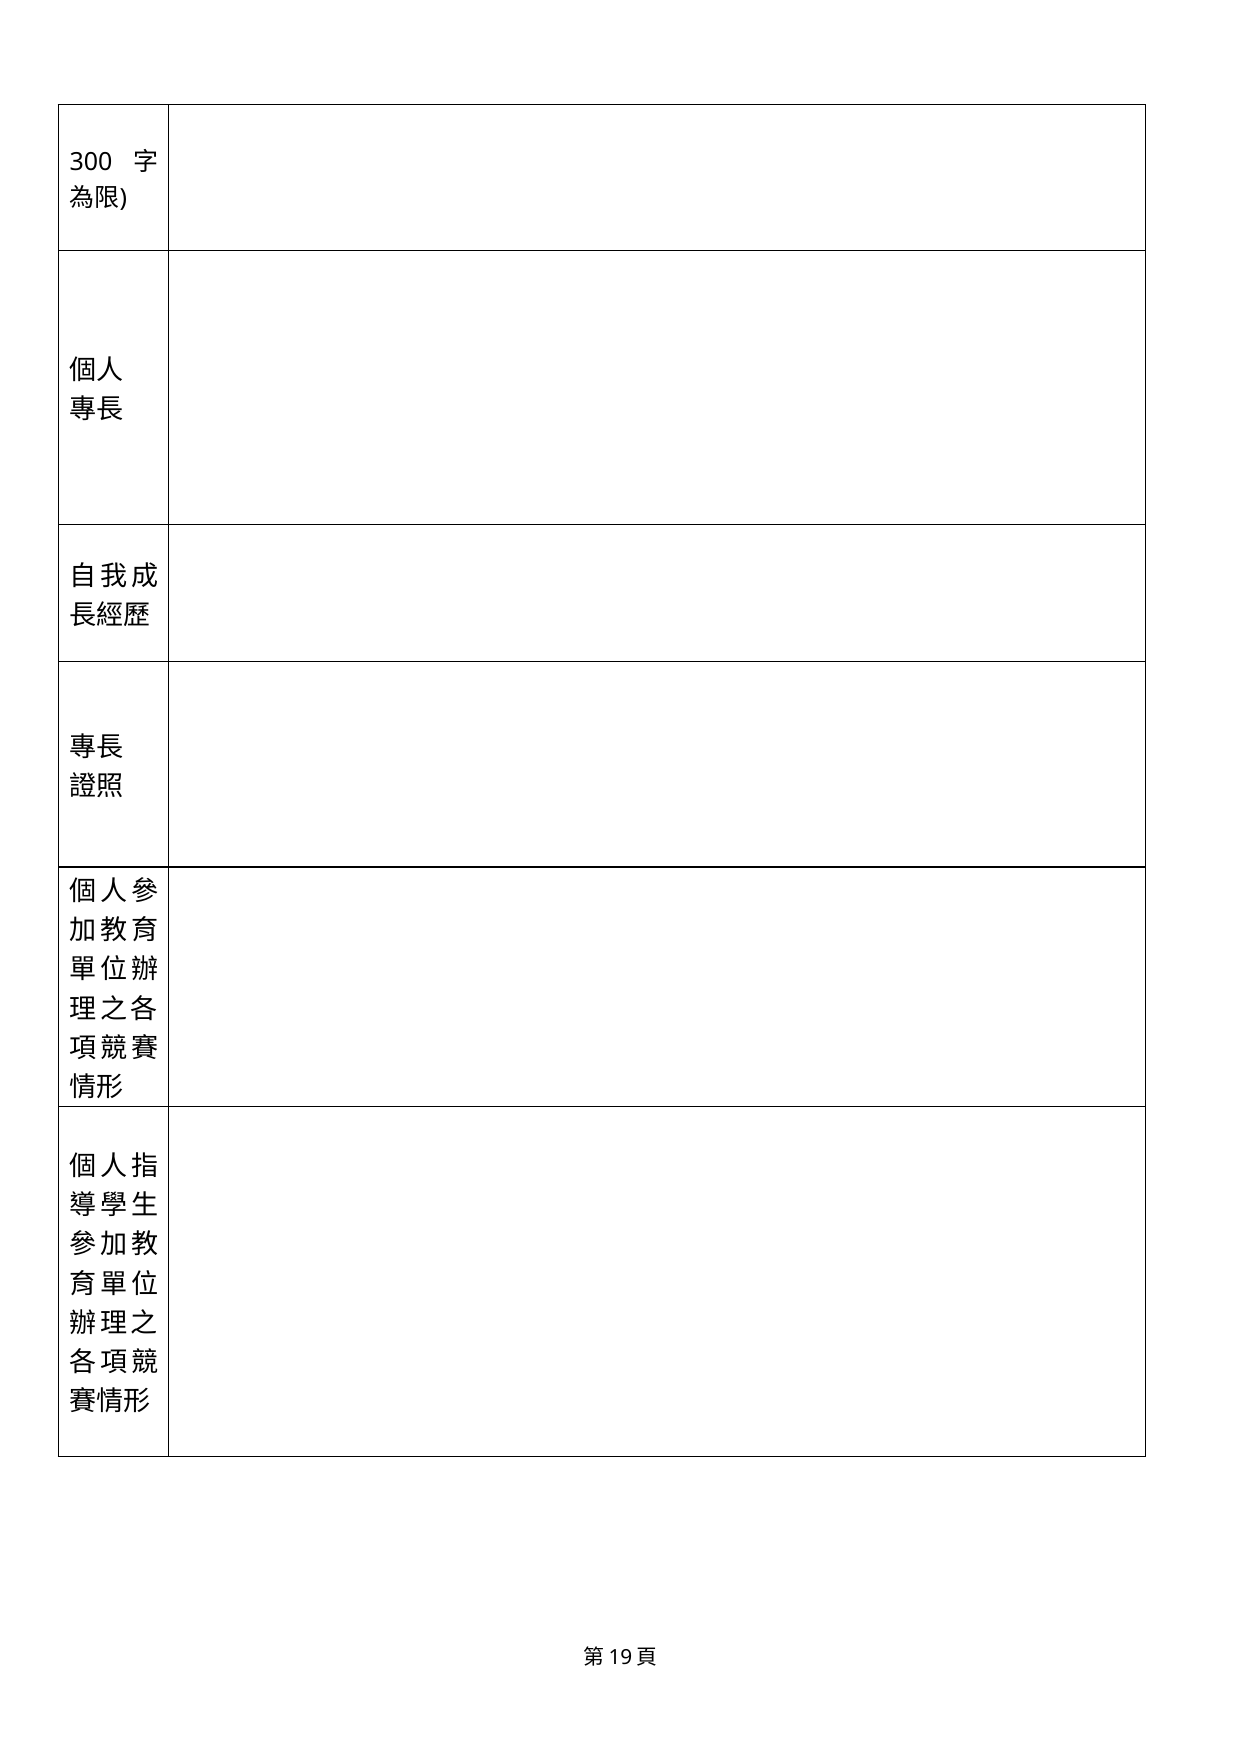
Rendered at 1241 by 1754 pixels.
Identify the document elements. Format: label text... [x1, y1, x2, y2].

table_cell [1146, 104, 1182, 250]
table_cell 自我成長經歷 [59, 525, 168, 661]
table_cell [169, 105, 1145, 250]
table_cell 300字為限) [59, 105, 168, 250]
table_cell [169, 525, 1145, 661]
table_cell 個人 專長 [59, 251, 168, 524]
table_cell [1146, 1106, 1182, 1456]
table_cell [1146, 524, 1182, 661]
table_cell [1146, 866, 1182, 1106]
table_cell [169, 1107, 1145, 1456]
table_cell [169, 868, 1145, 1106]
table_cell [169, 251, 1145, 524]
table_cell [169, 662, 1145, 866]
table_cell 專長 證照 [59, 662, 168, 866]
table_cell 個人指導學生參加教育單位辦理之各項競賽情形 [59, 1107, 168, 1456]
table_cell [1146, 250, 1182, 524]
table_cell 個人參加教育單位辦理之各項競賽情形 [59, 868, 168, 1106]
table_cell [1146, 661, 1182, 866]
